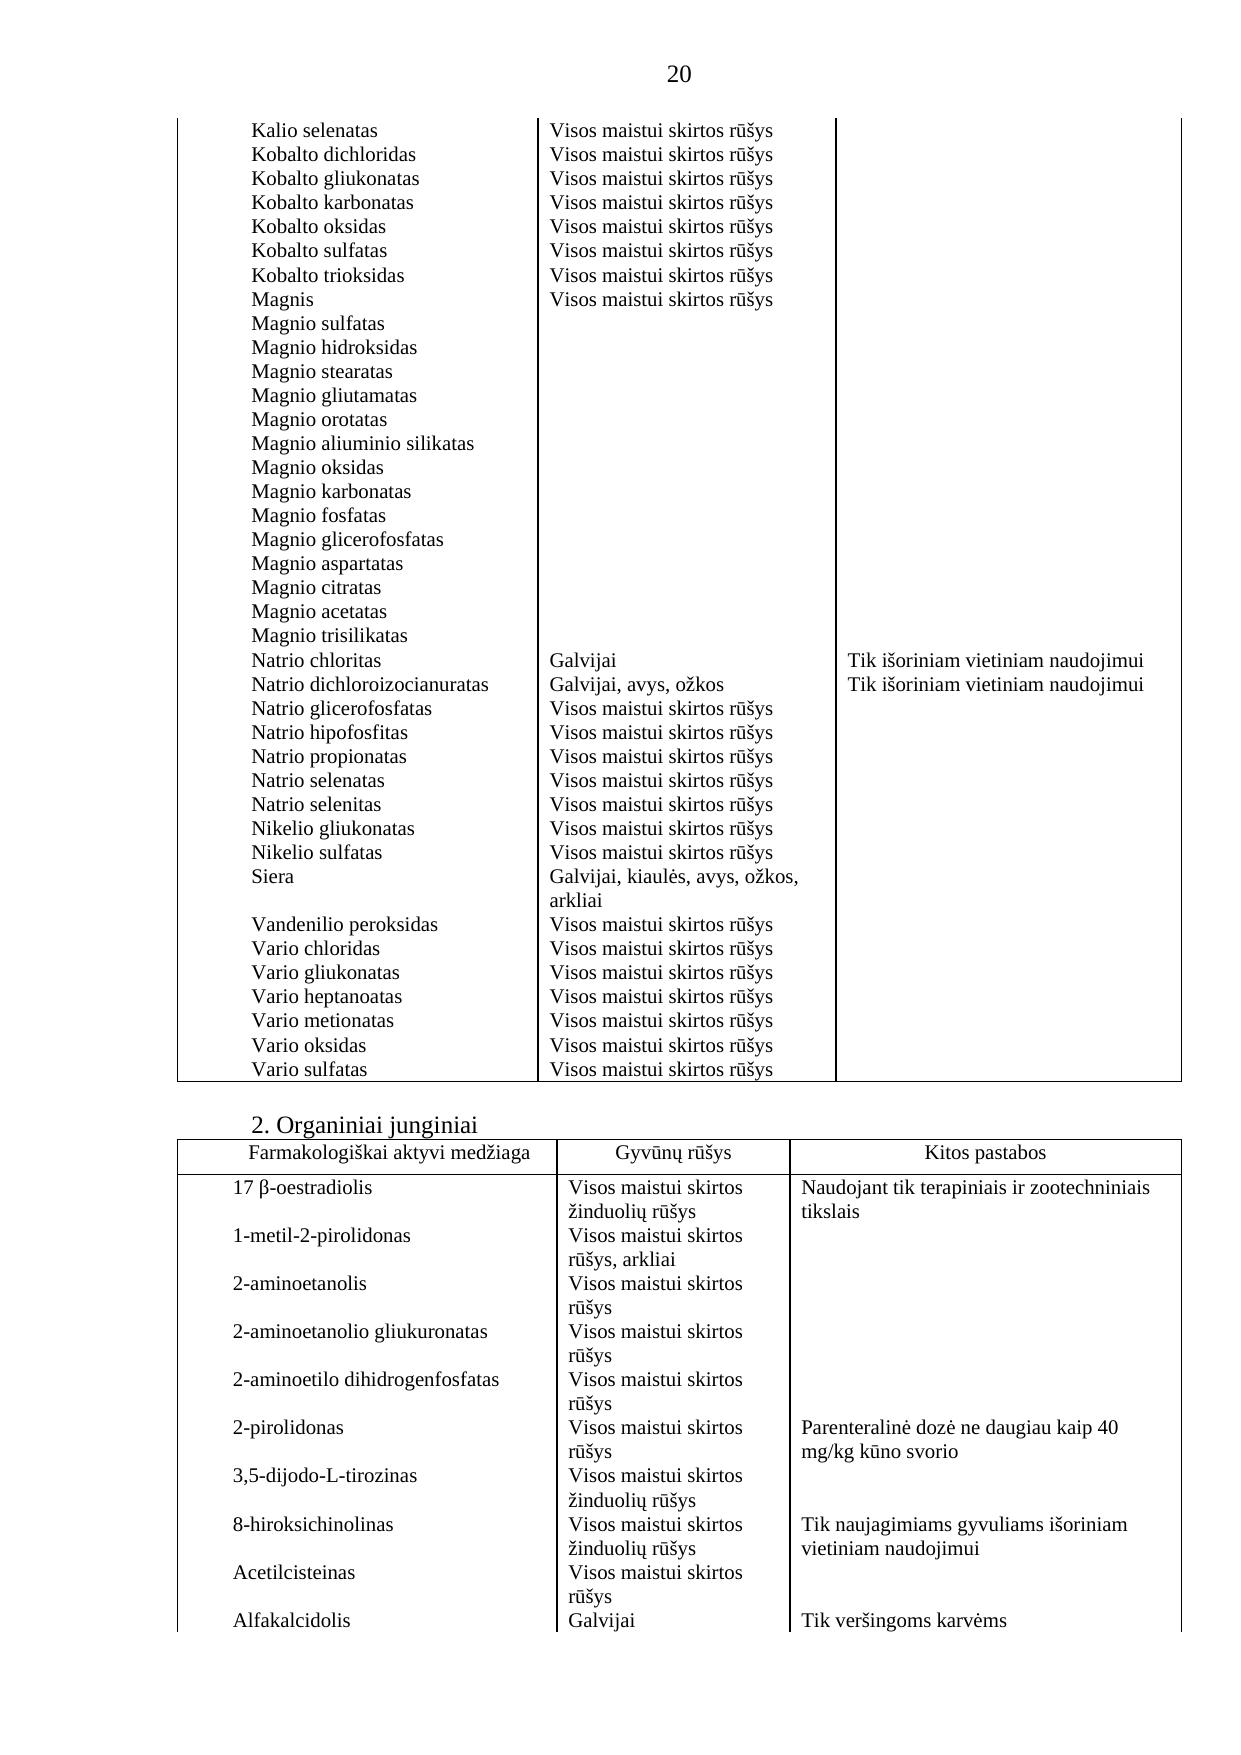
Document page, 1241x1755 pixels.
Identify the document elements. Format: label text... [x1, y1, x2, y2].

table_cell [837, 696, 1181, 720]
table_cell Visos maistui skirtos rūšys [539, 792, 835, 816]
table_cell Visos maistui skirtos rūšys [539, 1057, 835, 1081]
table_cell Vario heptanoatas [240, 984, 537, 1008]
table_cell Nikelio gliukonatas [240, 816, 537, 840]
table_cell Vario chloridas [240, 936, 537, 960]
table_cell Visos maistui skirtos rūšys [539, 960, 835, 984]
table_cell Magnis Magnio sulfatas Magnio hidroksidas Magnio stearatas Magnio gliutamatas Magnio orotatas Magnio aliuminio silikatas Magnio oksidas Magnio karbonatas Magnio fosfatas Magnio glicerofosfatas Magnio aspartatas Magnio citratas Magnio acetatas Magnio trisilikatas [240, 287, 537, 647]
table_cell Vandenilio peroksidas [240, 912, 537, 936]
table_cell Vario sulfatas [240, 1057, 537, 1081]
table_cell Visos maistui skirtos rūšys [539, 696, 835, 720]
table_cell [178, 648, 240, 672]
table_cell [837, 864, 1181, 912]
table_cell [178, 190, 240, 214]
table_cell [178, 166, 240, 190]
table_cell Natrio dichloroizocianuratas [240, 672, 537, 696]
table_cell Visos maistui skirtos rūšys [539, 1033, 835, 1057]
table_cell [837, 984, 1181, 1008]
table_cell [837, 263, 1181, 287]
table_cell [178, 744, 240, 768]
table_header Gyvūnų rūšys [558, 1140, 789, 1174]
table_cell [837, 720, 1181, 744]
table_cell 8-hiroksichinolinas [221, 1512, 556, 1560]
table_cell Visos maistui skirtos rūšys [539, 166, 835, 190]
table_cell [178, 1512, 221, 1560]
table_cell Naudojant tik terapiniais ir zootechniniais tikslais [791, 1175, 1181, 1223]
table_cell Visos maistui skirtos žinduolių rūšys [558, 1512, 789, 1560]
table_cell Visos maistui skirtos rūšys [539, 239, 835, 262]
table_cell Galvijai, kiaulės, avys, ožkos, arkliai [539, 864, 835, 912]
table_cell [178, 984, 240, 1008]
table_cell [178, 936, 240, 960]
table_cell [178, 263, 240, 287]
table_cell [178, 1223, 221, 1271]
table_cell [178, 239, 240, 262]
table_cell Visos maistui skirtos rūšys [539, 214, 835, 238]
table_cell [178, 720, 240, 744]
table_cell [837, 287, 1181, 647]
table_cell Visos maistui skirtos rūšys [558, 1367, 789, 1415]
table_cell Visos maistui skirtos rūšys [539, 118, 835, 142]
table_cell Natrio glicerofosfatas [240, 696, 537, 720]
table_header Farmakologiškai aktyvi medžiaga [221, 1140, 556, 1174]
table_cell [791, 1271, 1181, 1319]
table_cell [837, 936, 1181, 960]
table_cell [791, 1560, 1181, 1608]
table_cell Kobalto trioksidas [240, 263, 537, 287]
table_cell 2-aminoetanolis [221, 1271, 556, 1319]
table_cell [178, 1175, 221, 1223]
table_cell [791, 1464, 1181, 1512]
text 2. Organiniai junginiai [177, 1110, 1181, 1139]
table_cell [178, 696, 240, 720]
table_cell [178, 287, 240, 647]
table_cell 3,5-dijodo-L-tirozinas [221, 1464, 556, 1512]
table_cell Vario metionatas [240, 1009, 537, 1032]
table_cell Tik veršingoms karvėms [791, 1608, 1181, 1632]
table_cell Visos maistui skirtos rūšys [539, 768, 835, 792]
table_cell [837, 912, 1181, 936]
table_cell Acetilcisteinas [221, 1560, 556, 1608]
table_cell Visos maistui skirtos rūšys [539, 1009, 835, 1032]
table_cell [791, 1319, 1181, 1367]
table_cell Visos maistui skirtos rūšys [558, 1319, 789, 1367]
table_cell [178, 816, 240, 840]
table_cell [178, 864, 240, 912]
table_cell Galvijai [558, 1608, 789, 1632]
table_cell [178, 1608, 221, 1632]
table_cell Natrio hipofosfitas [240, 720, 537, 744]
table_cell Alfakalcidolis [221, 1608, 556, 1632]
table_cell Kobalto karbonatas [240, 190, 537, 214]
table_cell [837, 1033, 1181, 1057]
table_cell [178, 1057, 240, 1081]
table_cell [178, 768, 240, 792]
table_cell 2-aminoetanolio gliukuronatas [221, 1319, 556, 1367]
table_cell Visos maistui skirtos rūšys [539, 744, 835, 768]
table_cell [837, 768, 1181, 792]
table_header [178, 1140, 221, 1174]
table_cell Natrio selenatas [240, 768, 537, 792]
table_cell Visos maistui skirtos žinduolių rūšys [558, 1175, 789, 1223]
table_cell [178, 960, 240, 984]
table_cell [837, 960, 1181, 984]
table_cell [178, 1464, 221, 1512]
table_cell Kobalto sulfatas [240, 239, 537, 262]
table_cell Galvijai, avys, ožkos [539, 672, 835, 696]
table_cell [178, 1033, 240, 1057]
table_cell Visos maistui skirtos rūšys [539, 263, 835, 287]
table_cell 1-metil-2-pirolidonas [221, 1223, 556, 1271]
table_cell [178, 1009, 240, 1032]
table_cell Kalio selenatas [240, 118, 537, 142]
table_cell Tik naujagimiams gyvuliams išoriniam vietiniam naudojimui [791, 1512, 1181, 1560]
table_cell [837, 816, 1181, 840]
table_cell Natrio selenitas [240, 792, 537, 816]
table_cell [837, 744, 1181, 768]
table_cell [178, 214, 240, 238]
table_cell [837, 214, 1181, 238]
table_cell [837, 239, 1181, 262]
table_cell Visos maistui skirtos rūšys [539, 936, 835, 960]
table_cell Visos maistui skirtos žinduolių rūšys [558, 1464, 789, 1512]
table_cell Nikelio sulfatas [240, 840, 537, 864]
table_cell Galvijai [539, 648, 835, 672]
table_cell [837, 1057, 1181, 1081]
table_cell Visos maistui skirtos rūšys [539, 142, 835, 166]
table_cell Kobalto gliukonatas [240, 166, 537, 190]
table_cell Parenteralinė dozė ne daugiau kaip 40 mg/kg kūno svorio [791, 1415, 1181, 1463]
table_cell Natrio propionatas [240, 744, 537, 768]
table_cell [178, 1271, 221, 1319]
table_cell [178, 1560, 221, 1608]
table_cell Visos maistui skirtos rūšys [558, 1271, 789, 1319]
table_cell Visos maistui skirtos rūšys [539, 287, 835, 647]
table_cell Visos maistui skirtos rūšys [539, 840, 835, 864]
table_cell Visos maistui skirtos rūšys [539, 816, 835, 840]
table_cell Tik išoriniam vietiniam naudojimui [837, 672, 1181, 696]
table_cell 2-aminoetilo dihidrogenfosfatas [221, 1367, 556, 1415]
table_cell Vario oksidas [240, 1033, 537, 1057]
table_cell Tik išoriniam vietiniam naudojimui [837, 648, 1181, 672]
table_cell [791, 1223, 1181, 1271]
table_cell [178, 840, 240, 864]
table_cell [178, 118, 240, 142]
table_cell Siera [240, 864, 537, 912]
table_cell [178, 1415, 221, 1463]
table_cell [837, 142, 1181, 166]
table_cell [791, 1367, 1181, 1415]
table_cell Visos maistui skirtos rūšys [539, 912, 835, 936]
table_cell [178, 792, 240, 816]
table_cell [837, 1009, 1181, 1032]
table_cell [837, 190, 1181, 214]
table_cell [837, 118, 1181, 142]
table_cell Visos maistui skirtos rūšys [558, 1560, 789, 1608]
table_cell Visos maistui skirtos rūšys, arkliai [558, 1223, 789, 1271]
table_cell Kobalto dichloridas [240, 142, 537, 166]
table_cell [178, 1367, 221, 1415]
table_header Kitos pastabos [791, 1140, 1181, 1174]
table_cell 17 β-oestradiolis [221, 1175, 556, 1223]
table_cell [837, 166, 1181, 190]
table_cell Visos maistui skirtos rūšys [539, 190, 835, 214]
table_cell 2-pirolidonas [221, 1415, 556, 1463]
table_cell [837, 792, 1181, 816]
table_cell Visos maistui skirtos rūšys [539, 720, 835, 744]
table_cell [178, 672, 240, 696]
table_cell Kobalto oksidas [240, 214, 537, 238]
table_cell [178, 912, 240, 936]
table_cell [178, 1319, 221, 1367]
table_cell [837, 840, 1181, 864]
table_cell Vario gliukonatas [240, 960, 537, 984]
table_cell Visos maistui skirtos rūšys [558, 1415, 789, 1463]
table_cell [178, 142, 240, 166]
table_cell Natrio chloritas [240, 648, 537, 672]
table_cell Visos maistui skirtos rūšys [539, 984, 835, 1008]
